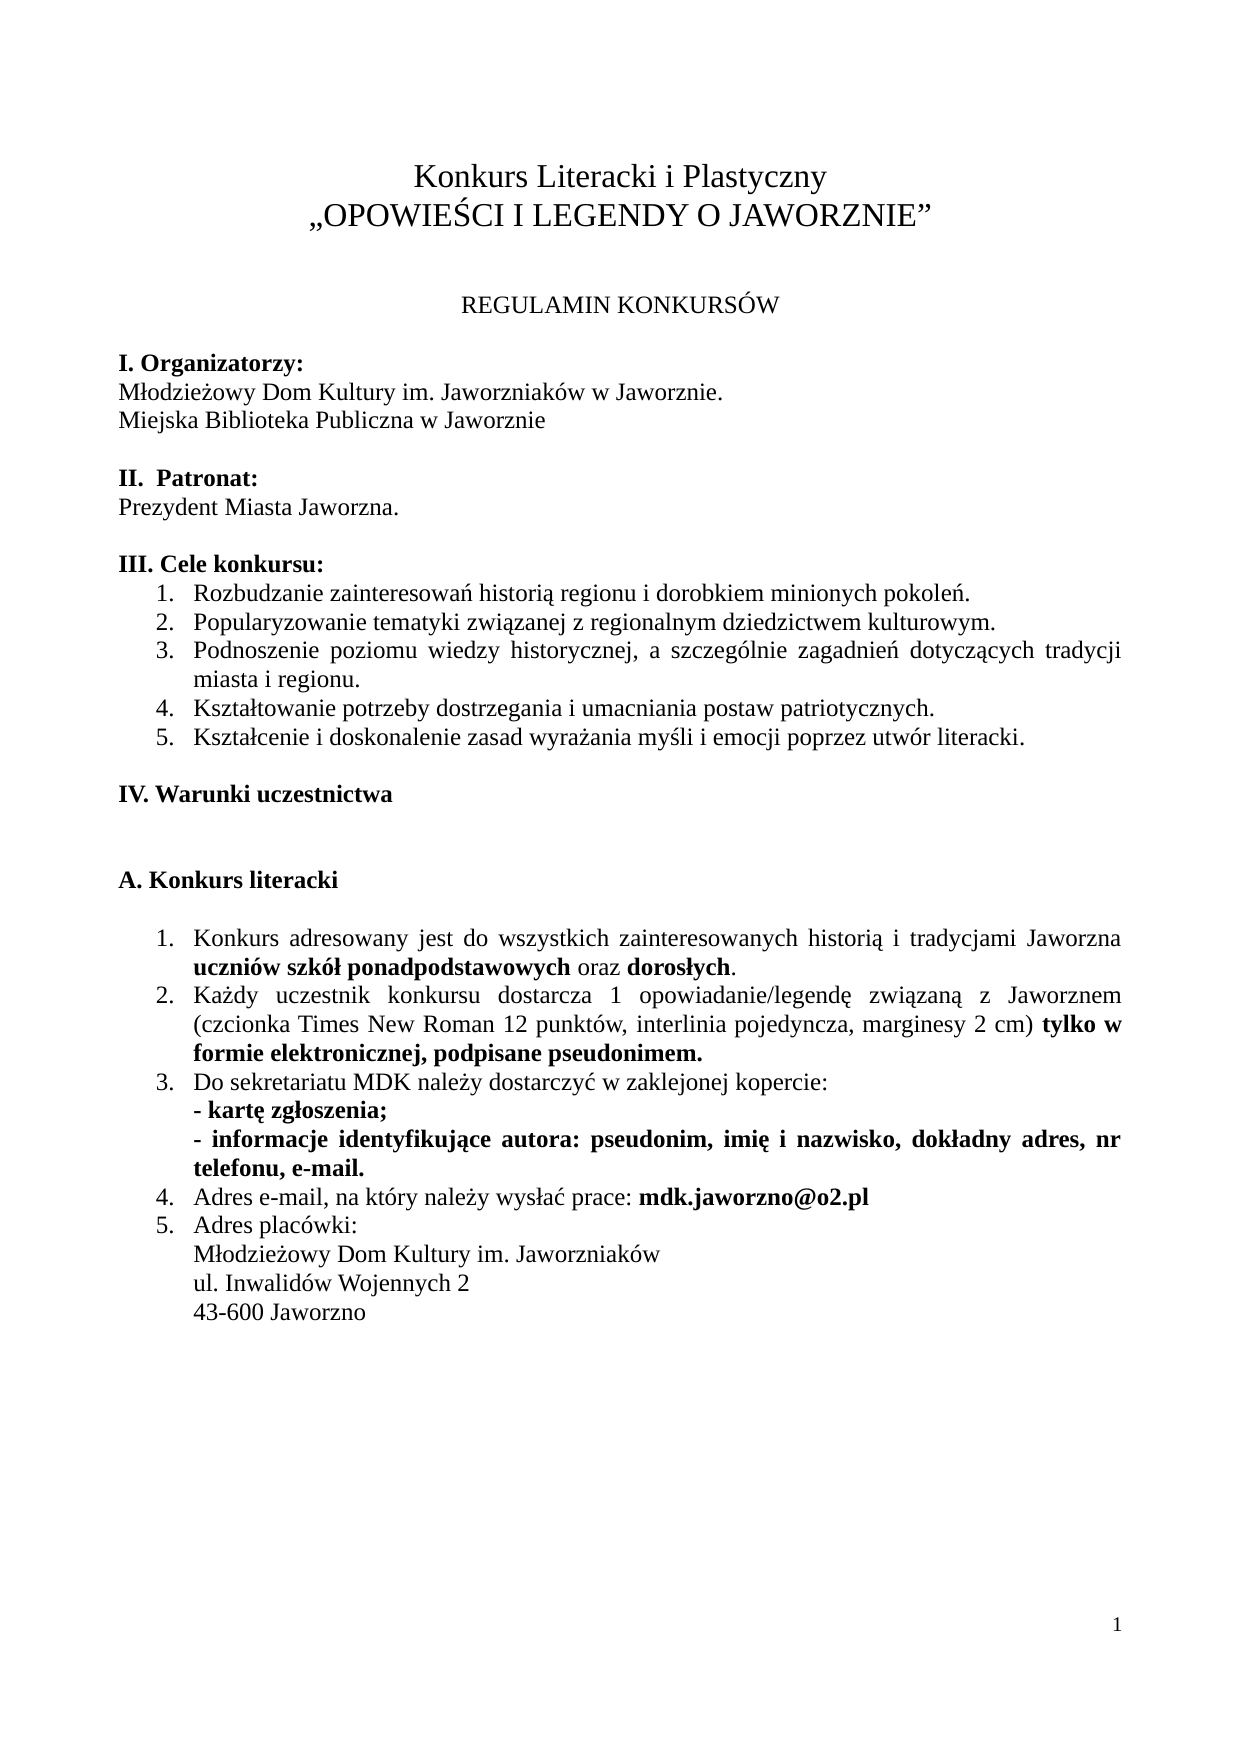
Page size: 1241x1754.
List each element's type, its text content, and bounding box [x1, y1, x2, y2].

text I. Organizatorzy: [118, 348, 1122, 377]
text Prezydent Miasta Jaworzna. [118, 492, 1122, 521]
list Podnoszenie poziomu wiedzy historycznej, a szczególnie zagadnień dotyczących tradycji miasta i regionu. [156, 636, 1122, 693]
text Miejska Biblioteka Publiczna w Jaworznie [118, 406, 1122, 434]
list Konkurs adresowany jest do wszystkich zainteresowanych historią i tradycjami Jaworzna uczniów szkół ponadpodstawowych oraz dorosłych. [156, 923, 1122, 981]
text II. Patronat: [118, 463, 1122, 492]
text Młodzieżowy Dom Kultury im. Jaworzniaków w Jaworznie. [118, 377, 1122, 406]
text REGULAMIN KONKURSÓW [118, 291, 1122, 319]
list ul. Inwalidów Wojennych 2 [156, 1268, 1122, 1297]
list Rozbudzanie zainteresowań historią regionu i dorobkiem minionych pokoleń. [156, 578, 1122, 607]
text Konkurs Literacki i Plastyczny [118, 156, 1122, 195]
text A. Konkurs literacki [118, 866, 1122, 894]
list 43-600 Jaworzno [156, 1297, 1122, 1326]
list - kartę zgłoszenia; [156, 1096, 1122, 1124]
text III. Cele konkursu: [118, 549, 1122, 578]
list Kształcenie i doskonalenie zasad wyrażania myśli i emocji poprzez utwór literacki. [156, 722, 1122, 751]
list Kształtowanie potrzeby dostrzegania i umacniania postaw patriotycznych. [156, 693, 1122, 722]
text „OPOWIEŚCI I LEGENDY O JAWORZNIE” [118, 195, 1122, 233]
list Każdy uczestnik konkursu dostarcza 1 opowiadanie/legendę związaną z Jaworznem (czcionka Times New Roman 12 punktów, interlinia pojedyncza, marginesy 2 cm) tylko w formie elektronicznej, podpisane pseudonimem. [156, 981, 1122, 1067]
list - informacje identyfikujące autora: pseudonim, imię i nazwisko, dokładny adres, nr telefonu, e-mail. [156, 1124, 1122, 1182]
list Popularyzowanie tematyki związanej z regionalnym dziedzictwem kulturowym. [156, 607, 1122, 636]
list Do sekretariatu MDK należy dostarczyć w zaklejonej kopercie: [156, 1067, 1122, 1096]
list Adres placówki: [156, 1211, 1122, 1239]
text IV. Warunki uczestnictwa [118, 779, 1122, 808]
list Adres e-mail, na który należy wysłać prace: mdk.jaworzno@o2.pl [156, 1182, 1122, 1211]
list Młodzieżowy Dom Kultury im. Jaworzniaków [156, 1239, 1122, 1268]
